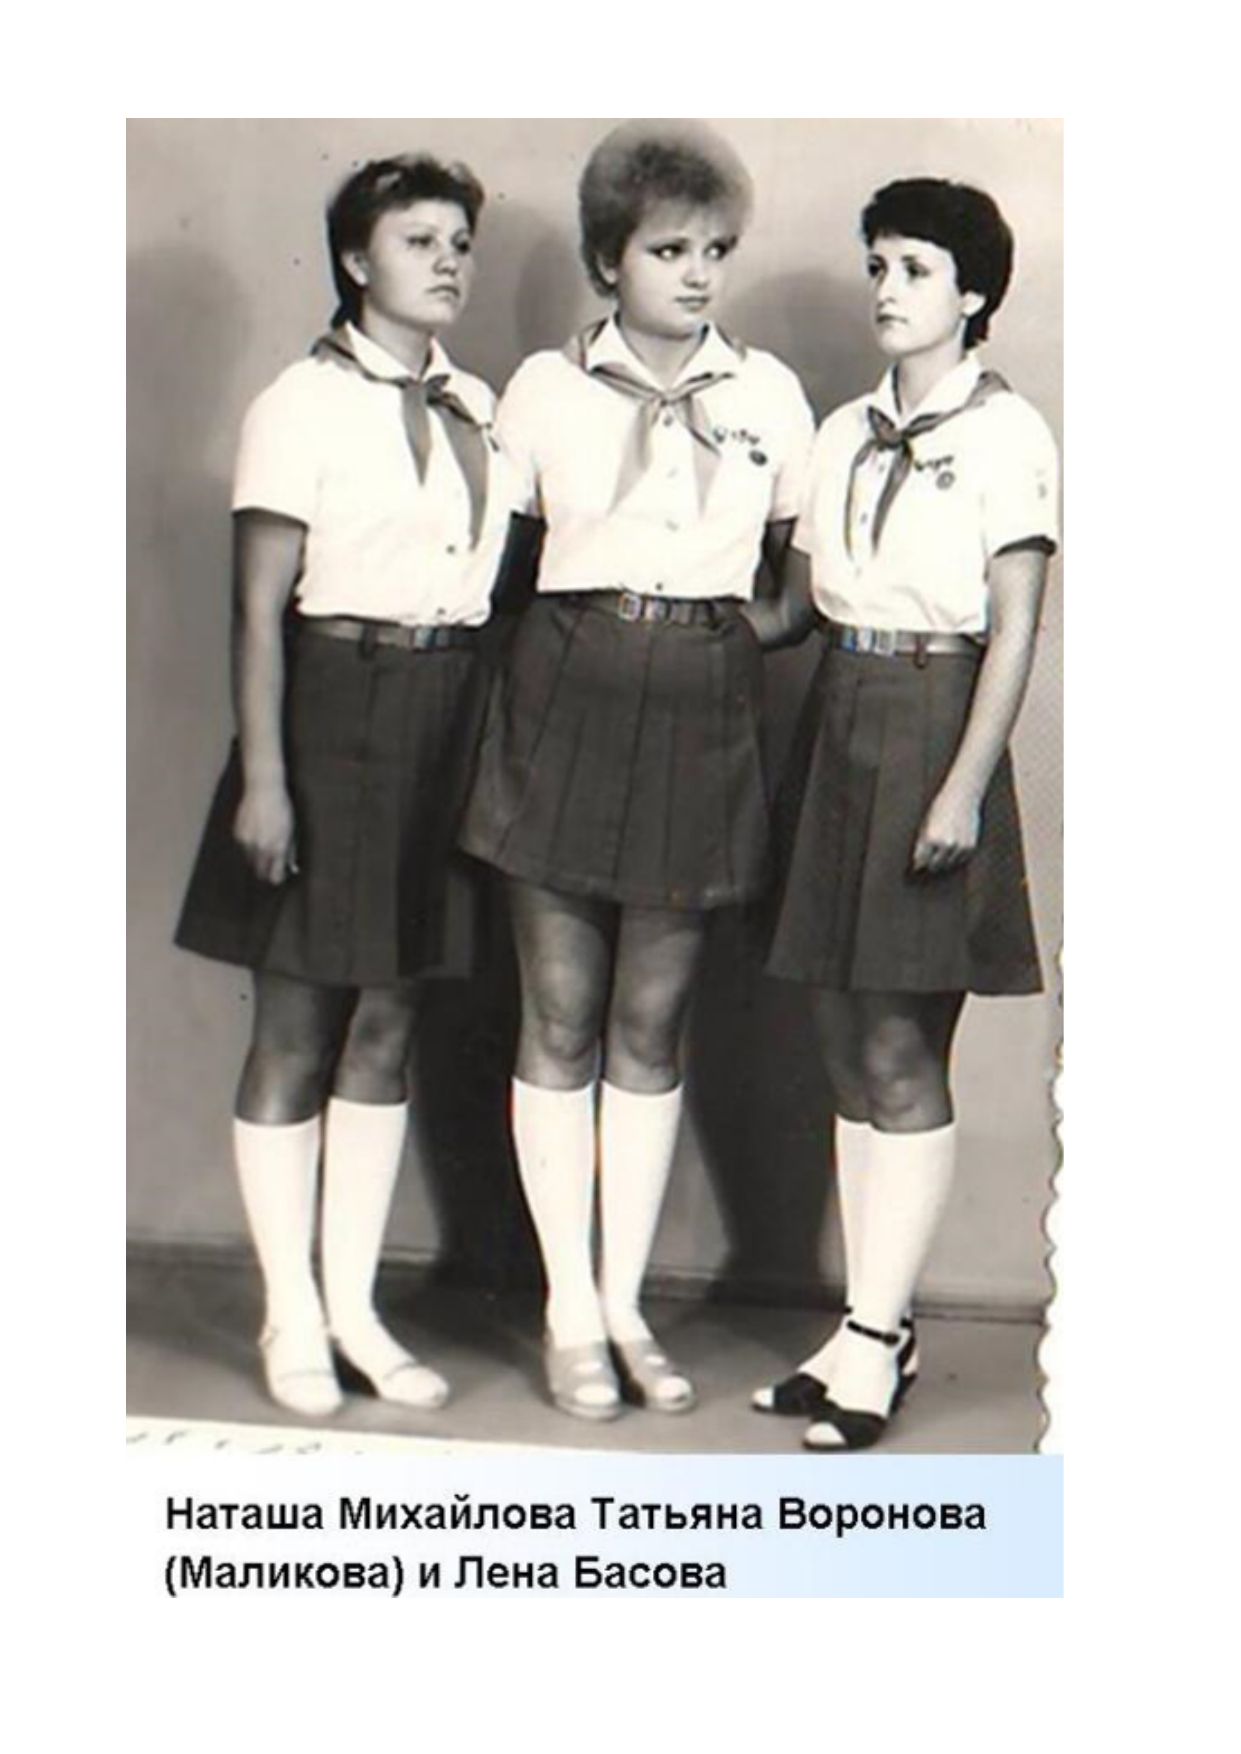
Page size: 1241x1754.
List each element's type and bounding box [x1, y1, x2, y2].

picture [126, 118, 1064, 1598]
